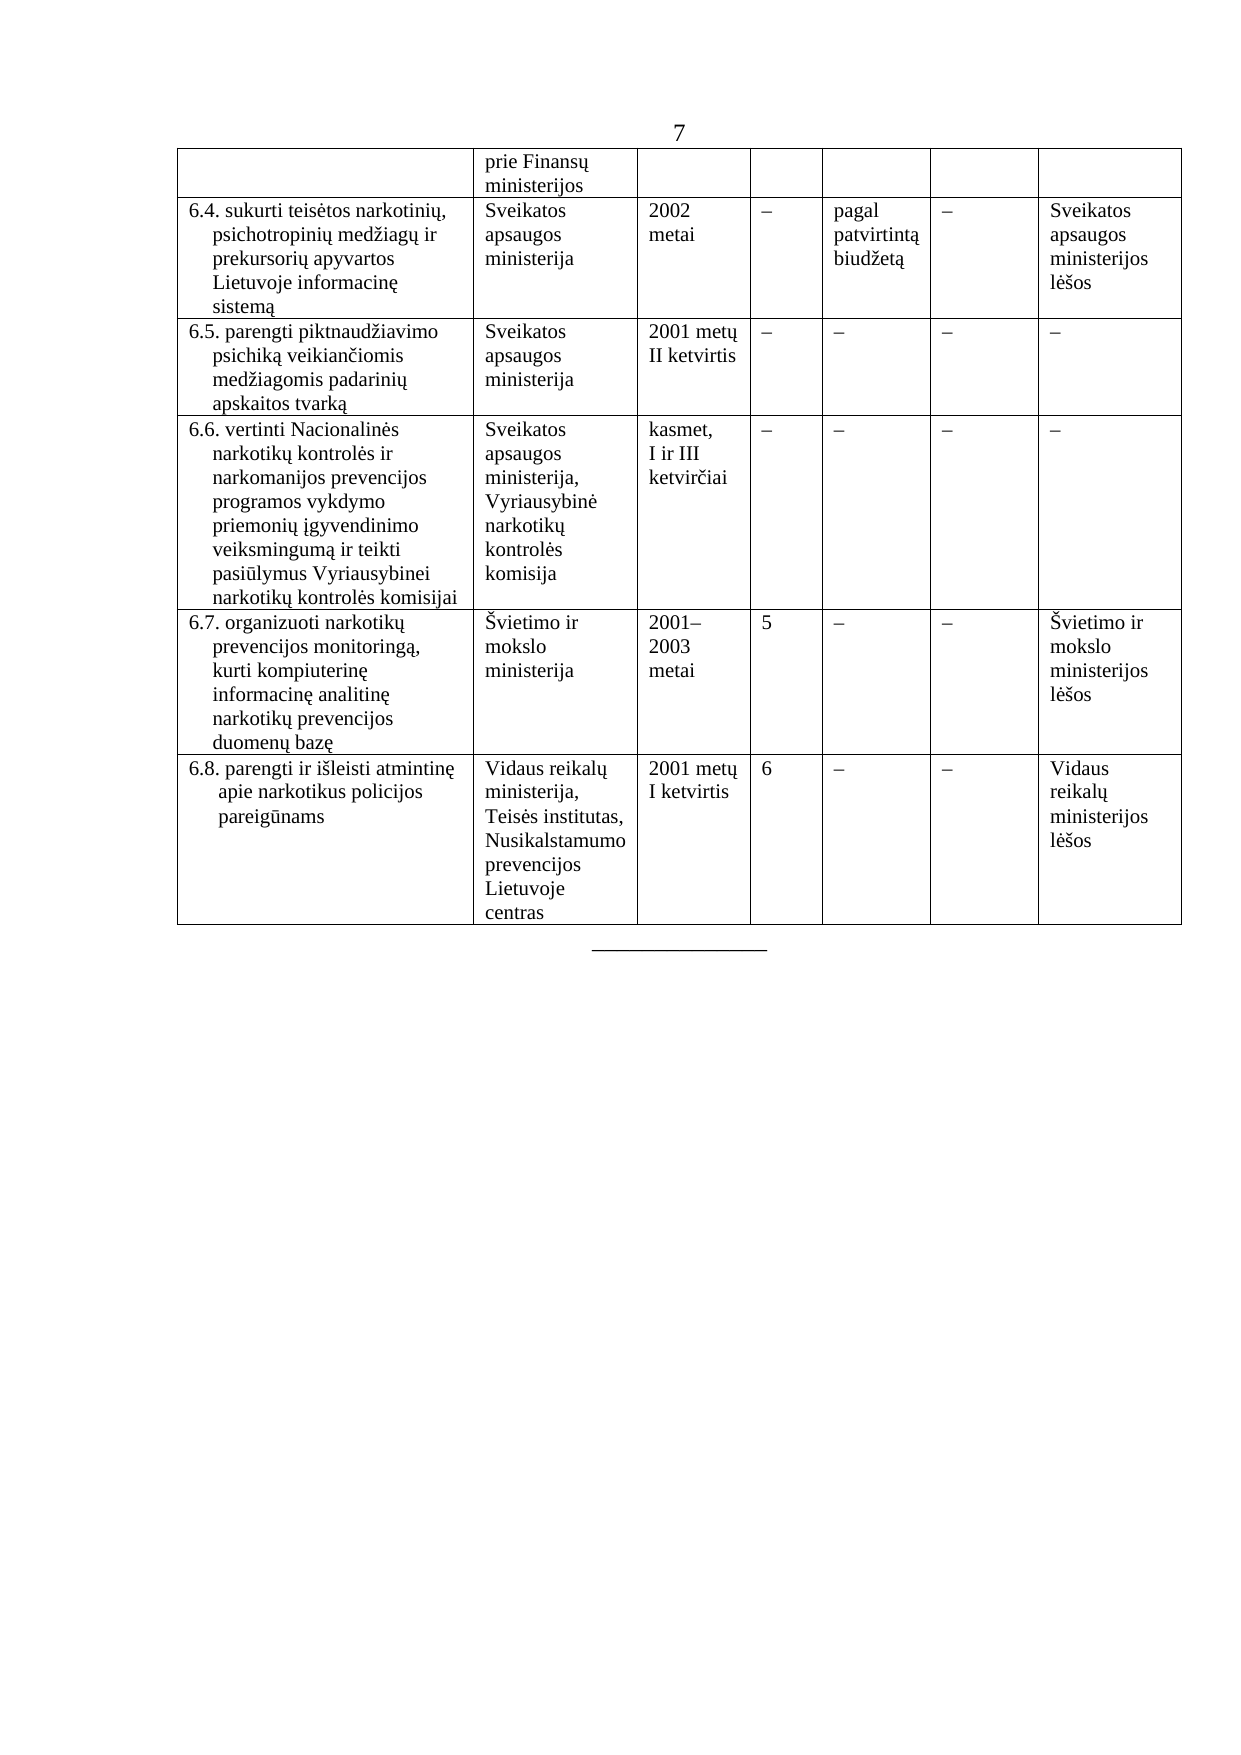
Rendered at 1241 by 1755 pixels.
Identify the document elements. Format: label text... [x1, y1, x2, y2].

table_cell [931, 149, 1038, 197]
table_cell Vidaus reikalų ministerijos lėšos [1039, 755, 1181, 924]
table_cell 2002 metai [638, 198, 750, 318]
table_cell – [931, 755, 1038, 924]
table_cell – [823, 416, 930, 609]
table_cell Sveikatos apsaugos ministerija [474, 319, 637, 415]
table_cell [638, 149, 750, 197]
table_cell Švietimo ir mokslo ministerija [474, 610, 637, 754]
table_cell Švietimo ir mokslo ministerijos lėšos [1039, 610, 1181, 754]
table_cell pagal patvirtintą biudžetą [823, 198, 930, 318]
table_cell – [751, 319, 822, 415]
table_cell prie Finansų ministerijos [474, 149, 637, 197]
table_cell kasmet, I ir III ketvirčiai [638, 416, 750, 609]
table_cell 6.6. vertinti Nacionalinės narkotikų kontrolės ir narkomanijos prevencijos programos vykdymo priemonių įgyvendinimo veiksmingumą ir teikti pasiūlymus Vyriausybinei narkotikų kontrolės komisijai [178, 416, 473, 609]
table_cell 2001 metų II ketvirtis [638, 319, 750, 415]
table_cell 2001 metų I ketvirtis [638, 755, 750, 924]
table_cell – [823, 319, 930, 415]
table_cell – [823, 755, 930, 924]
table_cell – [931, 198, 1038, 318]
table_cell [178, 149, 473, 197]
table_cell – [931, 610, 1038, 754]
table_cell [823, 149, 930, 197]
table_cell – [931, 319, 1038, 415]
table_cell 6.4. sukurti teisėtos narkotinių, psichotropinių medžiagų ir prekursorių apyvartos Lietuvoje informacinę sistemą [178, 198, 473, 318]
table_cell 6.7. organizuoti narkotikų prevencijos monitoringą, kurti kompiuterinę informacinę analitinę narkotikų prevencijos duomenų bazę [178, 610, 473, 754]
table_cell Vidaus reikalų ministerija, Teisės institutas, Nusikalstamumo prevencijos Lietuvoje centras [474, 755, 637, 924]
table_cell – [823, 610, 930, 754]
table_cell – [1039, 319, 1181, 415]
table_cell Sveikatos apsaugos ministerijos lėšos [1039, 198, 1181, 318]
table_cell 6 [751, 755, 822, 924]
table_cell 6.5. parengti piktnaudžiavimo psichiką veikiančiomis medžiagomis padarinių apskaitos tvarką [178, 319, 473, 415]
table_cell Sveikatos apsaugos ministerija, Vyriausybinė narkotikų kontrolės komisija [474, 416, 637, 609]
table_cell – [751, 416, 822, 609]
table_cell [751, 149, 822, 197]
table_cell 5 [751, 610, 822, 754]
table_cell – [931, 416, 1038, 609]
table_cell – [1039, 416, 1181, 609]
table_cell – [751, 198, 822, 318]
text ______________ [177, 925, 1181, 954]
table_cell Sveikatos apsaugos ministerija [474, 198, 637, 318]
table_cell [1039, 149, 1181, 197]
table_cell 6.8. parengti ir išleisti atmintinę apie narkotikus policijos pareigūnams [178, 755, 473, 924]
table_cell 2001–2003 metai [638, 610, 750, 754]
